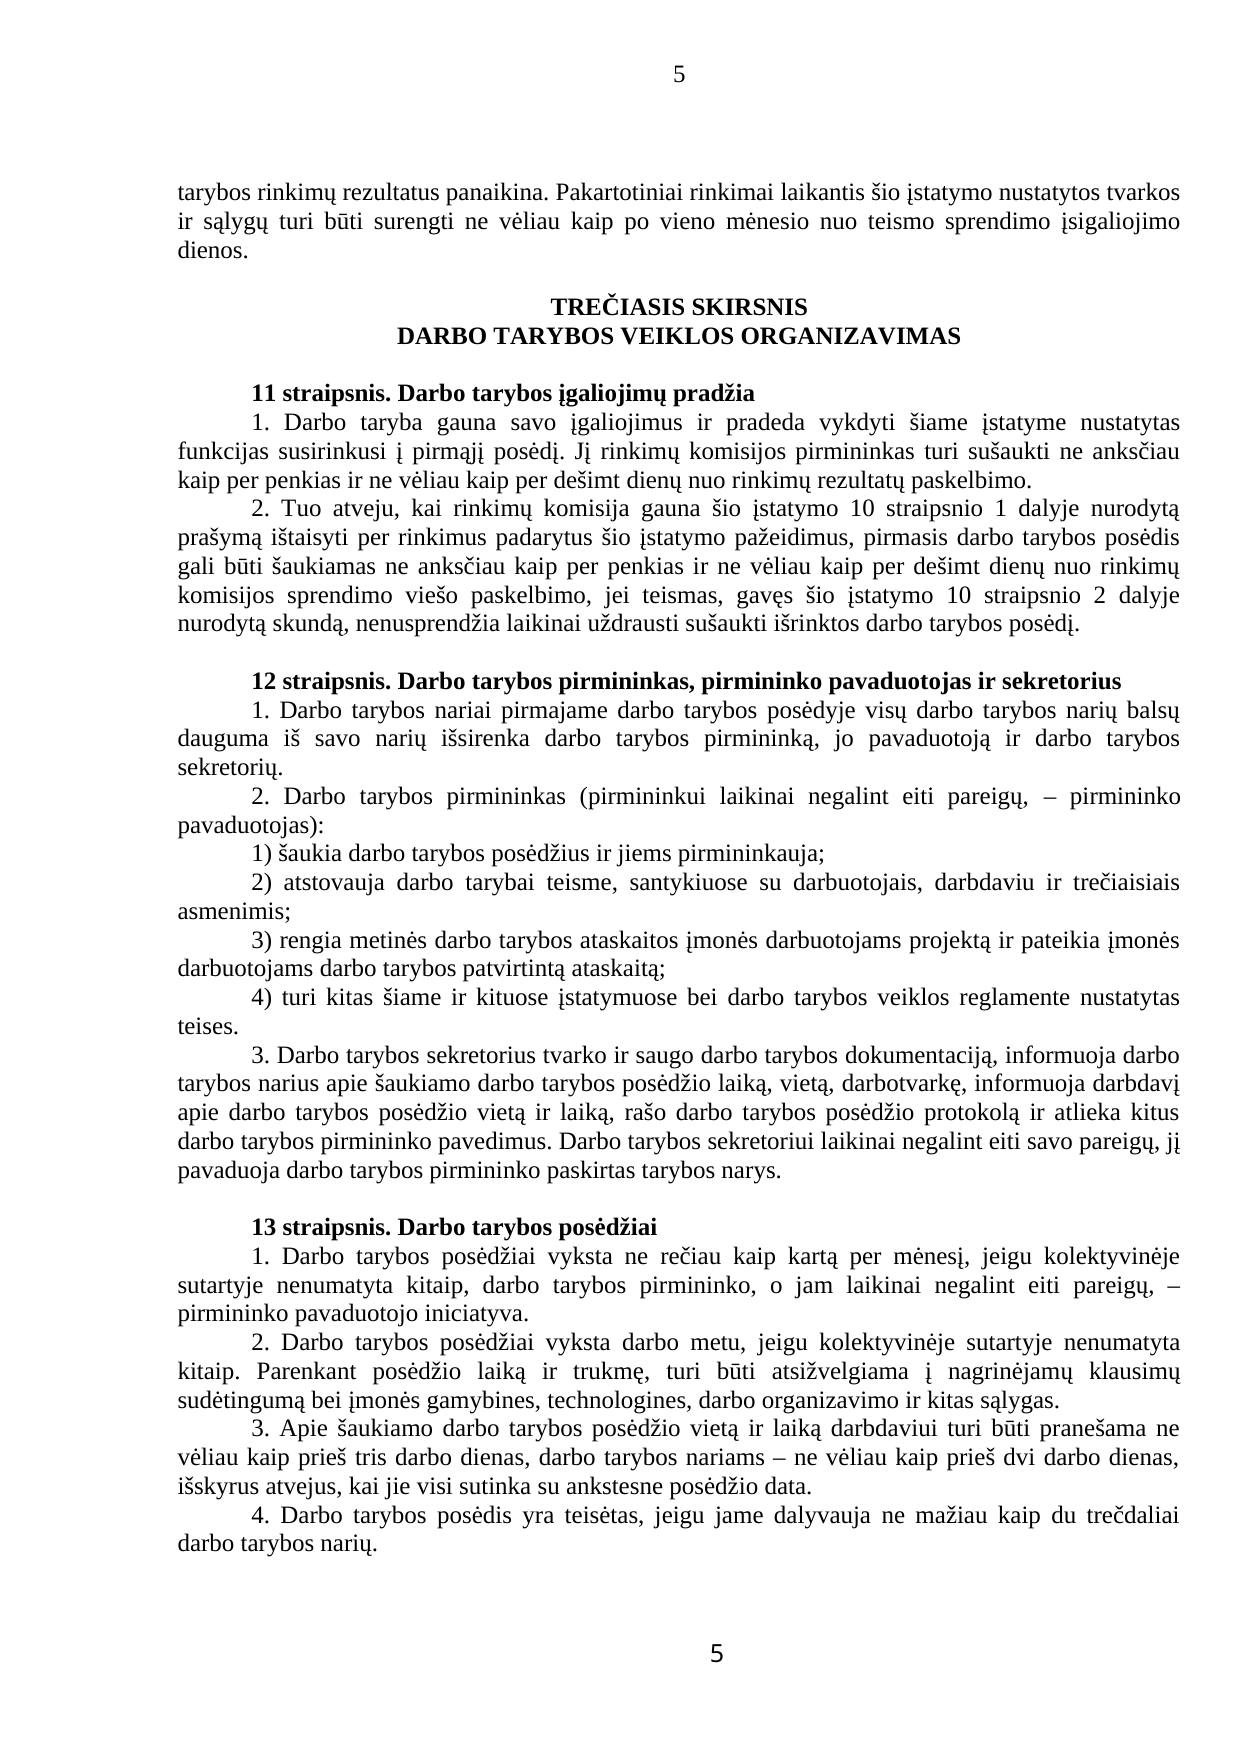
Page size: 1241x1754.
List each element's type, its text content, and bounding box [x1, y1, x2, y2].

text 3. Darbo tarybos sekretorius tvarko ir saugo darbo tarybos dokumentaciją, informuoja darbo tarybos narius apie šaukiamo darbo tarybos posėdžio laiką, vietą, darbotvarkę, informuoja darbdavį apie darbo tarybos posėdžio vietą ir laiką, rašo darbo tarybos posėdžio protokolą ir atlieka kitus darbo tarybos pirmininko pavedimus. Darbo tarybos sekretoriui laikinai negalint eiti savo pareigų, jį pavaduoja darbo tarybos pirmininko paskirtas tarybos narys. [177, 1040, 1181, 1183]
text TREČIASIS SKIRSNIS [177, 292, 1181, 321]
text 13 straipsnis. Darbo tarybos posėdžiai [177, 1212, 1181, 1241]
text tarybos rinkimų rezultatus panaikina. Pakartotiniai rinkimai laikantis šio įstatymo nustatytos tvarkos ir sąlygų turi būti surengti ne vėliau kaip po vieno mėnesio nuo teismo sprendimo įsigaliojimo dienos. [177, 177, 1181, 263]
text 3. Apie šaukiamo darbo tarybos posėdžio vietą ir laiką darbdaviui turi būti pranešama ne vėliau kaip prieš tris darbo dienas, darbo tarybos nariams – ne vėliau kaip prieš dvi darbo dienas, išskyrus atvejus, kai jie visi sutinka su ankstesne posėdžio data. [177, 1413, 1181, 1500]
text 3) rengia metinės darbo tarybos ataskaitos įmonės darbuotojams projektą ir pateikia įmonės darbuotojams darbo tarybos patvirtintą ataskaitą; [177, 925, 1181, 982]
text 2. Darbo tarybos posėdžiai vyksta darbo metu, jeigu kolektyvinėje sutartyje nenumatyta kitaip. Parenkant posėdžio laiką ir trukmę, turi būti atsižvelgiama į nagrinėjamų klausimų sudėtingumą bei įmonės gamybines, technologines, darbo organizavimo ir kitas sąlygas. [177, 1327, 1181, 1413]
text 1. Darbo tarybos posėdžiai vyksta ne rečiau kaip kartą per mėnesį, jeigu kolektyvinėje sutartyje nenumatyta kitaip, darbo tarybos pirmininko, o jam laikinai negalint eiti pareigų, – pirmininko pavaduotojo iniciatyva. [177, 1241, 1181, 1327]
text 12 straipsnis. Darbo tarybos pirmininkas, pirmininko pavaduotojas ir sekretorius [251, 666, 1181, 695]
text 2) atstovauja darbo tarybai teisme, santykiuose su darbuotojais, darbdaviu ir trečiaisiais asmenimis; [177, 867, 1181, 925]
text 1) šaukia darbo tarybos posėdžius ir jiems pirmininkauja; [177, 838, 1181, 867]
text 2. Darbo tarybos pirmininkas (pirmininkui laikinai negalint eiti pareigų, – pirmininko pavaduotojas): [177, 781, 1181, 838]
text 1. Darbo tarybos nariai pirmajame darbo tarybos posėdyje visų darbo tarybos narių balsų dauguma iš savo narių išsirenka darbo tarybos pirmininką, jo pavaduotoją ir darbo tarybos sekretorių. [177, 695, 1181, 781]
text 11 straipsnis. Darbo tarybos įgaliojimų pradžia [177, 378, 1181, 407]
text 2. Tuo atveju, kai rinkimų komisija gauna šio įstatymo 10 straipsnio 1 dalyje nurodytą prašymą ištaisyti per rinkimus padarytus šio įstatymo pažeidimus, pirmasis darbo tarybos posėdis gali būti šaukiamas ne anksčiau kaip per penkias ir ne vėliau kaip per dešimt dienų nuo rinkimų komisijos sprendimo viešo paskelbimo, jei teismas, gavęs šio įstatymo 10 straipsnio 2 dalyje nurodytą skundą, nenusprendžia laikinai uždrausti sušaukti išrinktos darbo tarybos posėdį. [177, 493, 1181, 637]
text 4) turi kitas šiame ir kituose įstatymuose bei darbo tarybos veiklos reglamente nustatytas teises. [177, 982, 1181, 1040]
text DARBO TARYBOS VEIKLOS ORGANIZAVIMAS [177, 321, 1181, 350]
text 1. Darbo taryba gauna savo įgaliojimus ir pradeda vykdyti šiame įstatyme nustatytas funkcijas susirinkusi į pirmąjį posėdį. Jį rinkimų komisijos pirmininkas turi sušaukti ne anksčiau kaip per penkias ir ne vėliau kaip per dešimt dienų nuo rinkimų rezultatų paskelbimo. [177, 407, 1181, 493]
text 4. Darbo tarybos posėdis yra teisėtas, jeigu jame dalyvauja ne mažiau kaip du trečdaliai darbo tarybos narių. [177, 1500, 1181, 1557]
